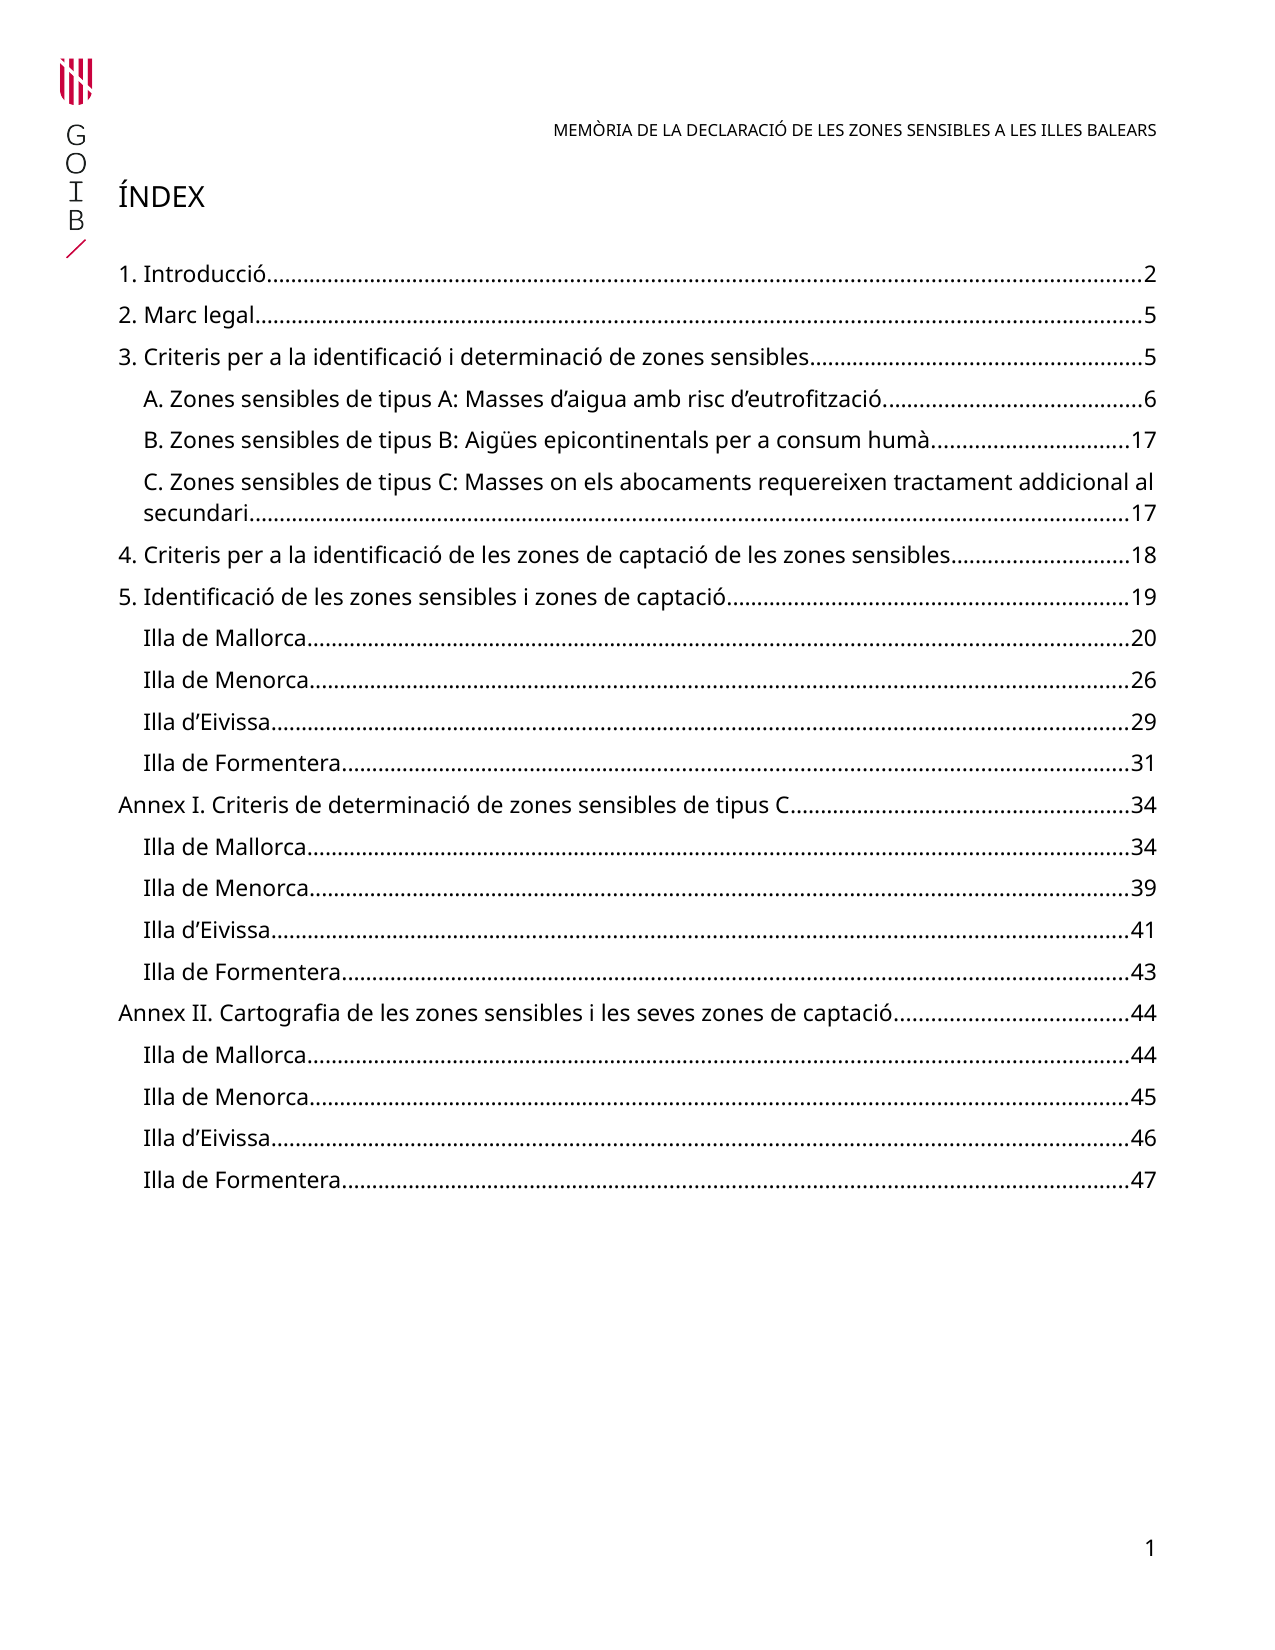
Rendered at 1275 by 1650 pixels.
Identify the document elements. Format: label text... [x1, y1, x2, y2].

text Annex I. Criteris de determinació de zones sensibles de tipus C 34 [118, 789, 1157, 820]
text 5. Identificació de les zones sensibles i zones de captació 19 [118, 581, 1157, 612]
text C. Zones sensibles de tipus C: Masses on els abocaments requereixen tractament addicional al secundari. 17 [143, 466, 1157, 528]
text Illa d’Eivissa 41 [143, 914, 1157, 945]
text Illa de Mallorca 44 [143, 1039, 1157, 1070]
text B. Zones sensibles de tipus B: Aigües epicontinentals per a consum humà. 17 [143, 424, 1157, 456]
text Illa de Menorca 26 [143, 664, 1157, 695]
text Illa de Menorca 45 [143, 1081, 1157, 1112]
text Illa de Mallorca 34 [143, 831, 1157, 862]
text 2. Marc legal 5 [118, 299, 1157, 331]
text A. Zones sensibles de tipus A: Masses d’aigua amb risc d’eutrofització. 6 [143, 383, 1157, 414]
text Illa de Formentera 43 [143, 956, 1157, 987]
text Illa de Menorca 39 [143, 872, 1157, 903]
text Illa de Mallorca 20 [143, 622, 1157, 653]
text ÍNDEX [121, 176, 1157, 216]
text Illa d’Eivissa 46 [143, 1122, 1157, 1153]
text Illa de Formentera 31 [143, 747, 1157, 778]
picture [31, 36, 121, 288]
text 1. Introducció 2 [118, 258, 1157, 289]
text 3. Criteris per a la identificació i determinació de zones sensibles 5 [118, 341, 1157, 372]
text 4. Criteris per a la identificació de les zones de captació de les zones sensibles 18 [118, 539, 1157, 570]
text Annex II. Cartografia de les zones sensibles i les seves zones de captació 44 [118, 997, 1157, 1028]
text Illa de Formentera 47 [143, 1164, 1157, 1195]
text Illa d’Eivissa 29 [143, 706, 1157, 737]
